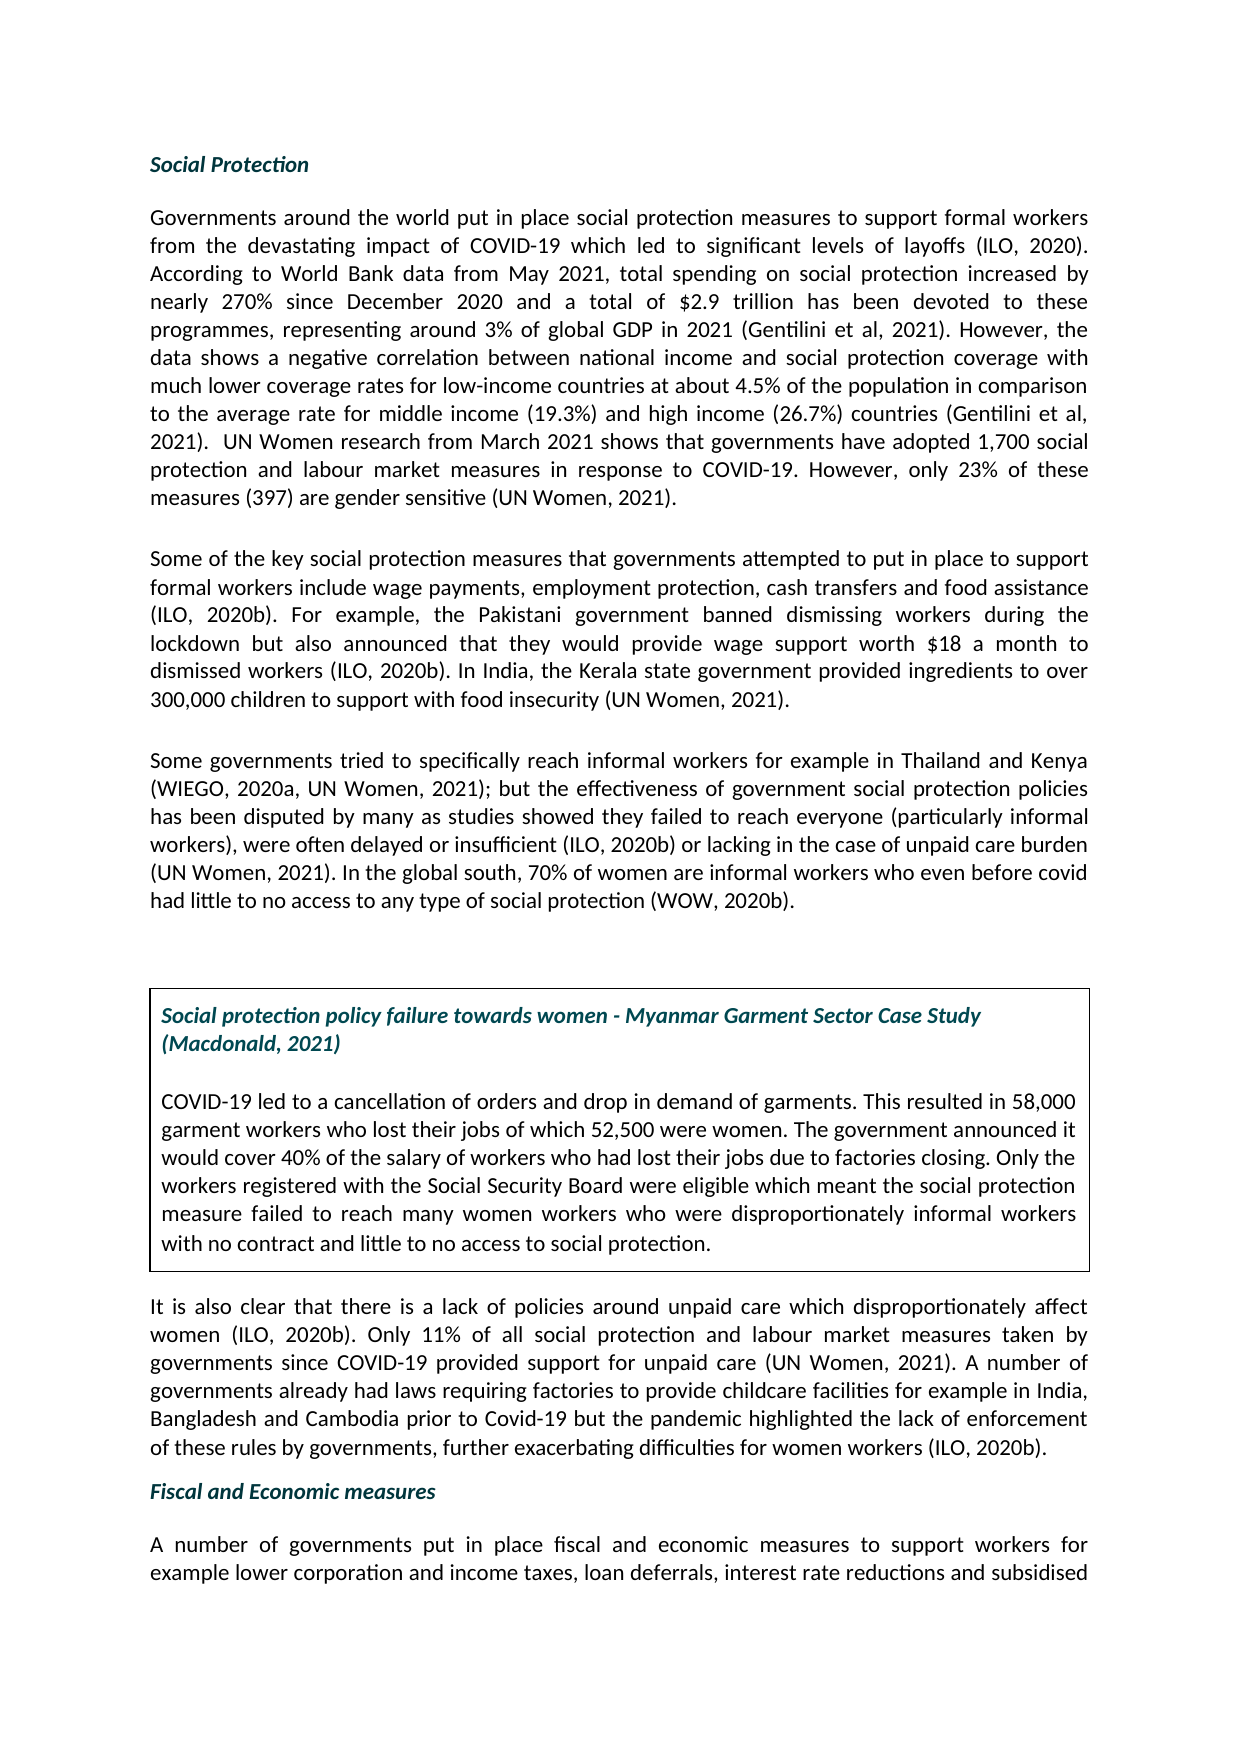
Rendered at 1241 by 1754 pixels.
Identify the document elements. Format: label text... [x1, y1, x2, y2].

text Some governments tried to specifically reach informal workers for example in Thailand and Kenya (WIEGO, 2020a, UN Women, 2021); but the effectiveness of government social protection policies has been disputed by many as studies showed they failed to reach everyone (particularly informal workers), were often delayed or insufficient (ILO, 2020b) or lacking in the case of unpaid care burden (UN Women, 2021). In the global south, 70% of women are informal workers who even before covid had little to no access to any type of social protection (WOW, 2020b). [150, 746, 1090, 914]
subtitle Social Protection [150, 150, 1090, 178]
subtitle Fiscal and Economic measures [150, 1477, 1090, 1505]
text Some of the key social protection measures that governments attempted to put in place to support formal workers include wage payments, employment protection, cash transfers and food assistance (ILO, 2020b). For example, the Pakistani government banned dismissing workers during the lockdown but also announced that they would provide wage support worth $18 a month to dismissed workers (ILO, 2020b). In India, the Kerala state government provided ingredients to over 300,000 children to support with food insecurity (UN Women, 2021). [150, 544, 1090, 713]
text It is also clear that there is a lack of policies around unpaid care which disproportionately affect women (ILO, 2020b). Only 11% of all social protection and labour market measures taken by governments since COVID-19 provided support for unpaid care (UN Women, 2021). A number of governments already had laws requiring factories to provide childcare facilities for example in India, Bangladesh and Cambodia prior to Covid-19 but the pandemic highlighted the lack of enforcement of these rules by governments, further exacerbating difficulties for women workers (ILO, 2020b). [150, 1292, 1090, 1461]
text A number of governments put in place fiscal and economic measures to support workers for example lower corporation and income taxes, loan deferrals, interest rate reductions and subsidised [150, 1530, 1090, 1586]
table_header Social protection policy failure towards women - Myanmar Garment Sector Case Study (Macdonald, 2021) COVID-19 led to a cancellation of orders and drop in demand of garments. This resulted in 58,000 garment workers who lost their jobs of which 52,500 were women. The government announced it would cover 40% of the salary of workers who had lost their jobs due to factories closing. Only the workers registered with the Social Security Board were eligible which meant the social protection measure failed to reach many women workers who were disproportionately informal workers with no contract and little to no access to social protection. [151, 989, 1089, 1271]
text Governments around the world put in place social protection measures to support formal workers from the devastating impact of COVID-19 which led to significant levels of layoffs (ILO, 2020). According to World Bank data from May 2021, total spending on social protection increased by nearly 270% since December 2020 and a total of $2.9 trillion has been devoted to these programmes, representing around 3% of global GDP in 2021 (Gentilini et al, 2021). However, the data shows a negative correlation between national income and social protection coverage with much lower coverage rates for low-income countries at about 4.5% of the population in comparison to the average rate for middle income (19.3%) and high income (26.7%) countries (Gentilini et al, 2021). UN Women research from March 2021 shows that governments have adopted 1,700 social protection and labour market measures in response to COVID-19. However, only 23% of these measures (397) are gender sensitive (UN Women, 2021). [150, 203, 1090, 511]
